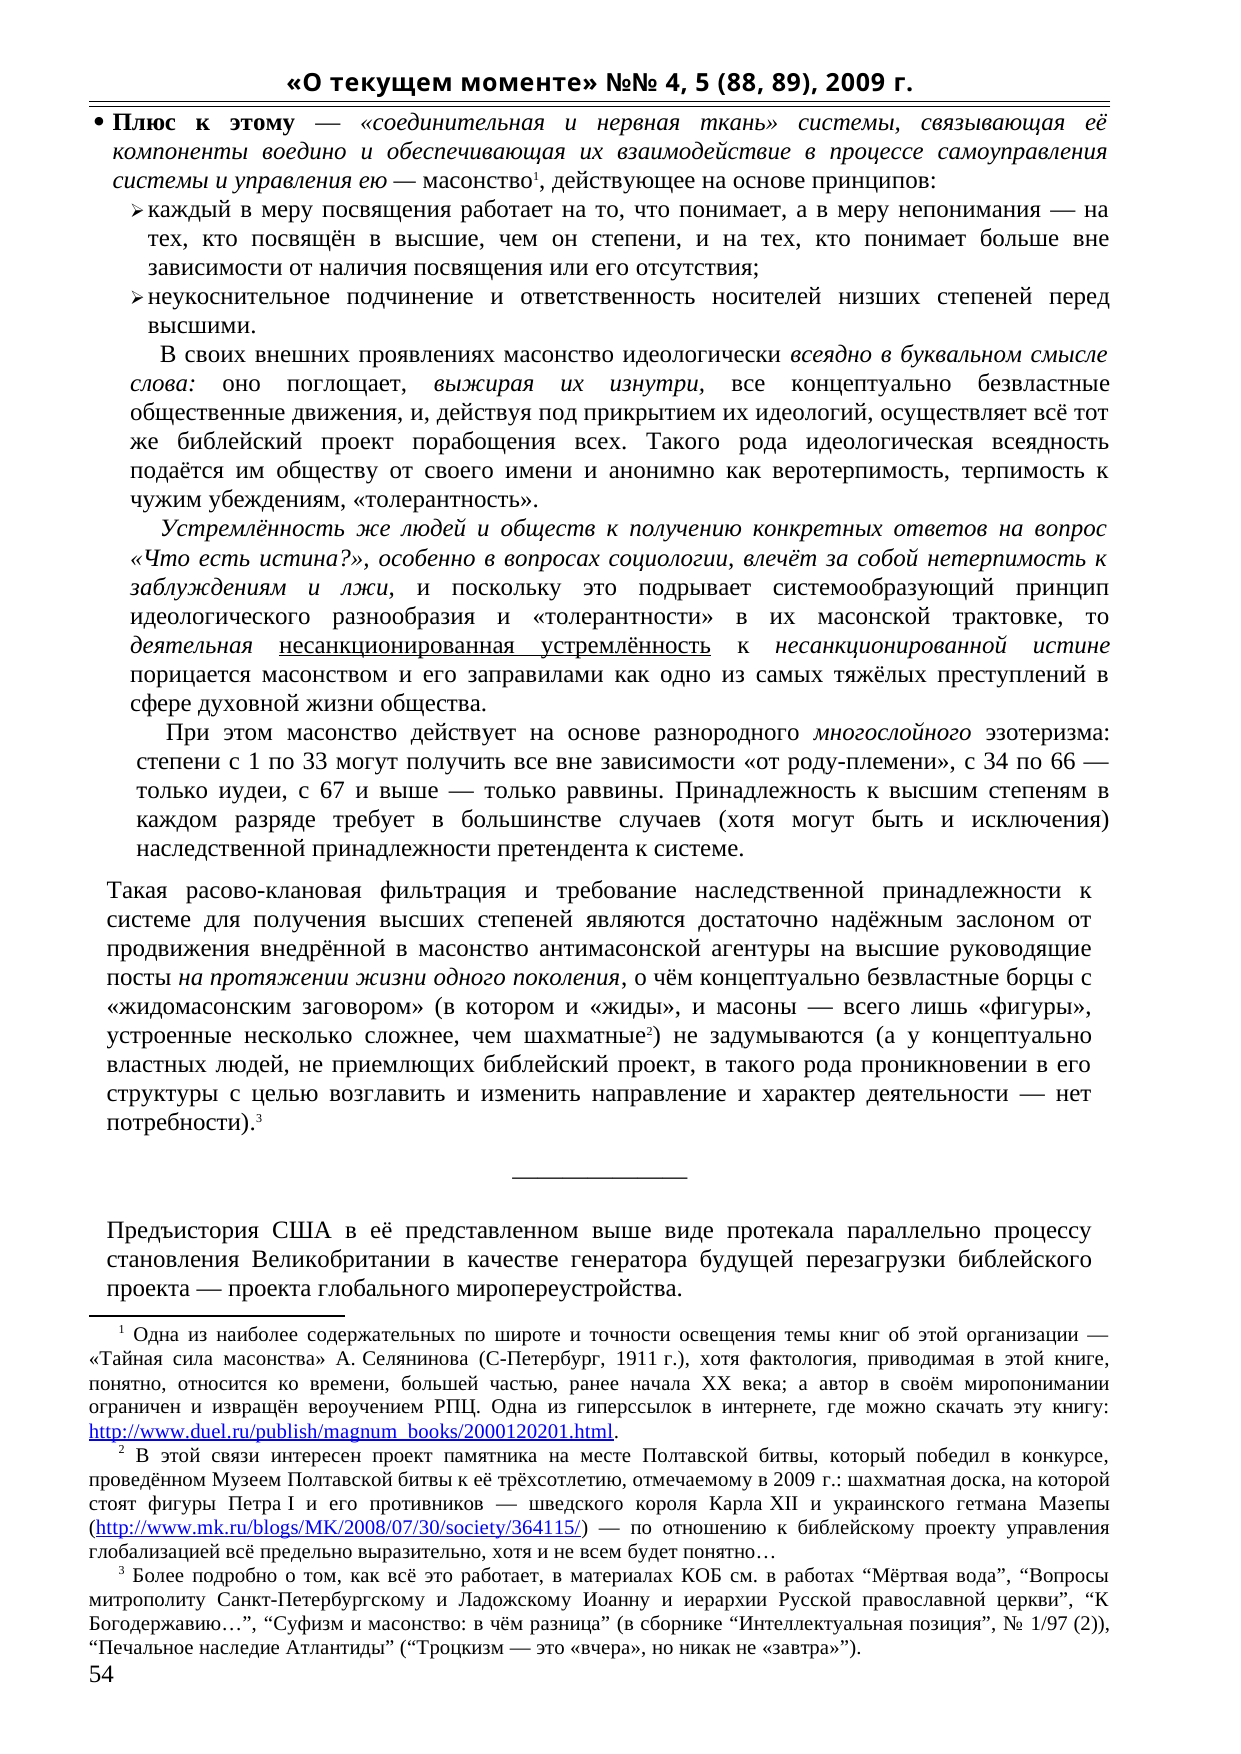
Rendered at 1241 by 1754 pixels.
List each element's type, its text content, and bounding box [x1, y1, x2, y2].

list Одна из наиболее содержательных по широте и точности освещения темы книг об этой организации — «Тай­ная сила масонства» А. Се­ля­ни­нова (С-Петербург, 1911 г.), хотя фактология, приводимая в этой книге, понятно, относится ко времени, большей частью, ранее начала ХХ века; а автор в своём миропонимании ограничен и извращён вероучением РПЦ. Одна из гиперссылок в интернете, где можно скачать эту книгу: http://www.duel.ru/publish/magnum_books/2000120201.html. [89, 1322, 1110, 1442]
text Такая расово-клановая фильтрация и требование наследственной принадлежности к системе для получения высших степеней являются достаточно надёжным заслоном от продвижения внедрённой в масонство антимасонской агентуры на высшие руководящие посты на протяжении жизни одного поколения, о чём концептуально безвластные борцы с «жидомасонским заговором» (в котором и «жиды», и масоны — всего лишь «фигуры», устроенные несколько сложнее, чем шахматные) не задумываются (а у концептуально властных людей, не приемлющих библейский проект, в такого рода проникновении в его структуры с целью возглавить и изменить направление и характер деятельности — нет потребности). [106, 874, 1093, 1136]
list неукоснительное подчинение и ответственность носителей низших степеней перед высшими. [130, 281, 1110, 339]
text ——————— [89, 1161, 1110, 1190]
text Устремлённость же людей и обществ к получению конкретных ответов на вопрос «Что есть истина?», особенно в вопросах социологии, влечёт за собой нетерпимость к заблуждениям и лжи, и поскольку это подрывает системообразующий принцип идеологического разнообразия и «толерантности» в их масонской трактовке, то деятельная несанкционированная устремлённость к несанкционированной истине порицается масонством и его заправилами как одно из самых тяжёлых преступлений в сфере духовной жизни общества. [130, 513, 1110, 717]
text Более подробно о том, как всё это работает, в материалах КОБ см. в работах “Мёртвая вода”, “Вопросы митрополиту Санкт-Петербургскому и Ладожскому Иоанну и иерархии Русской православной церкви”, “К Богодержавию…”, “Суфизм и масонство: в чём разница” (в сборнике “Интеллектуальная позиция”, № 1/97 (2)), “Печальное наследие Атлантиды” (“Троцкизм — это «вчера», но никак не «завтра»”). [89, 1563, 1110, 1659]
text При этом масонство действует на основе разнородного многослойного эзотеризма: степени с 1 по 33 могут получить все вне зависимости «от роду-племени», с 34 по 66 — только иудеи, с 67 и выше — только раввины. Принадлежность к высшим степеням в каждом разряде требует в большинстве случаев (хотя могут быть и исключения) наследственной принадлежности претендента к системе. [136, 717, 1110, 862]
text В своих внешних проявлениях масонство идеологически всеядно в буквальном смысле слова: оно поглощает, выжирая их изнутри, все концептуально безвластные общественные движения, и, действуя под прикрытием их идеологий, осуществляет всё тот же библейский проект порабощения всех. Такого рода идеологическая всеядность подаётся им обществу от своего имени и анонимно как веротерпимость, терпимость к чужим убеждениям, «толе­рантность». [130, 339, 1110, 513]
text Предъистория США в её представленном выше виде протекала параллельно процессу становления Великобритании в качестве генератора будущей перезагрузки библейского проекта — проекта глобального миропереустройства. [106, 1215, 1093, 1302]
list каждый в меру посвящения работает на то, что понимает, а в меру непонимания — на тех, кто посвящён в высшие, чем он степени, и на тех, кто понимает больше вне зависимости от наличия посвящения или его отсутствия; [130, 194, 1110, 281]
list Плюс к этому — «соединительная и нервная ткань» системы, связывающая её компоненты воедино и обеспечивающая их взаимодействие в процессе самоуправления системы и управления ею — масонство, действующее на основе принципов: [94, 107, 1110, 194]
text В этой связи интересен проект памятника на месте Полтавской битвы, который победил в конкурсе, проведённом Музеем Полтавской битвы к её трёхсотлетию, отмечаемому в 2009 г.: шахматная доска, на которой стоят фигуры Петра I и его противников — шведского короля Карла XII и украинского гетмана Мазепы (http://www.mk.ru/blogs/MK/2008/07/30/society/364115/) — по отношению к библейскому проекту управления глобализацией всё предельно выразительно, хотя и не всем будет понятно… [89, 1442, 1110, 1563]
